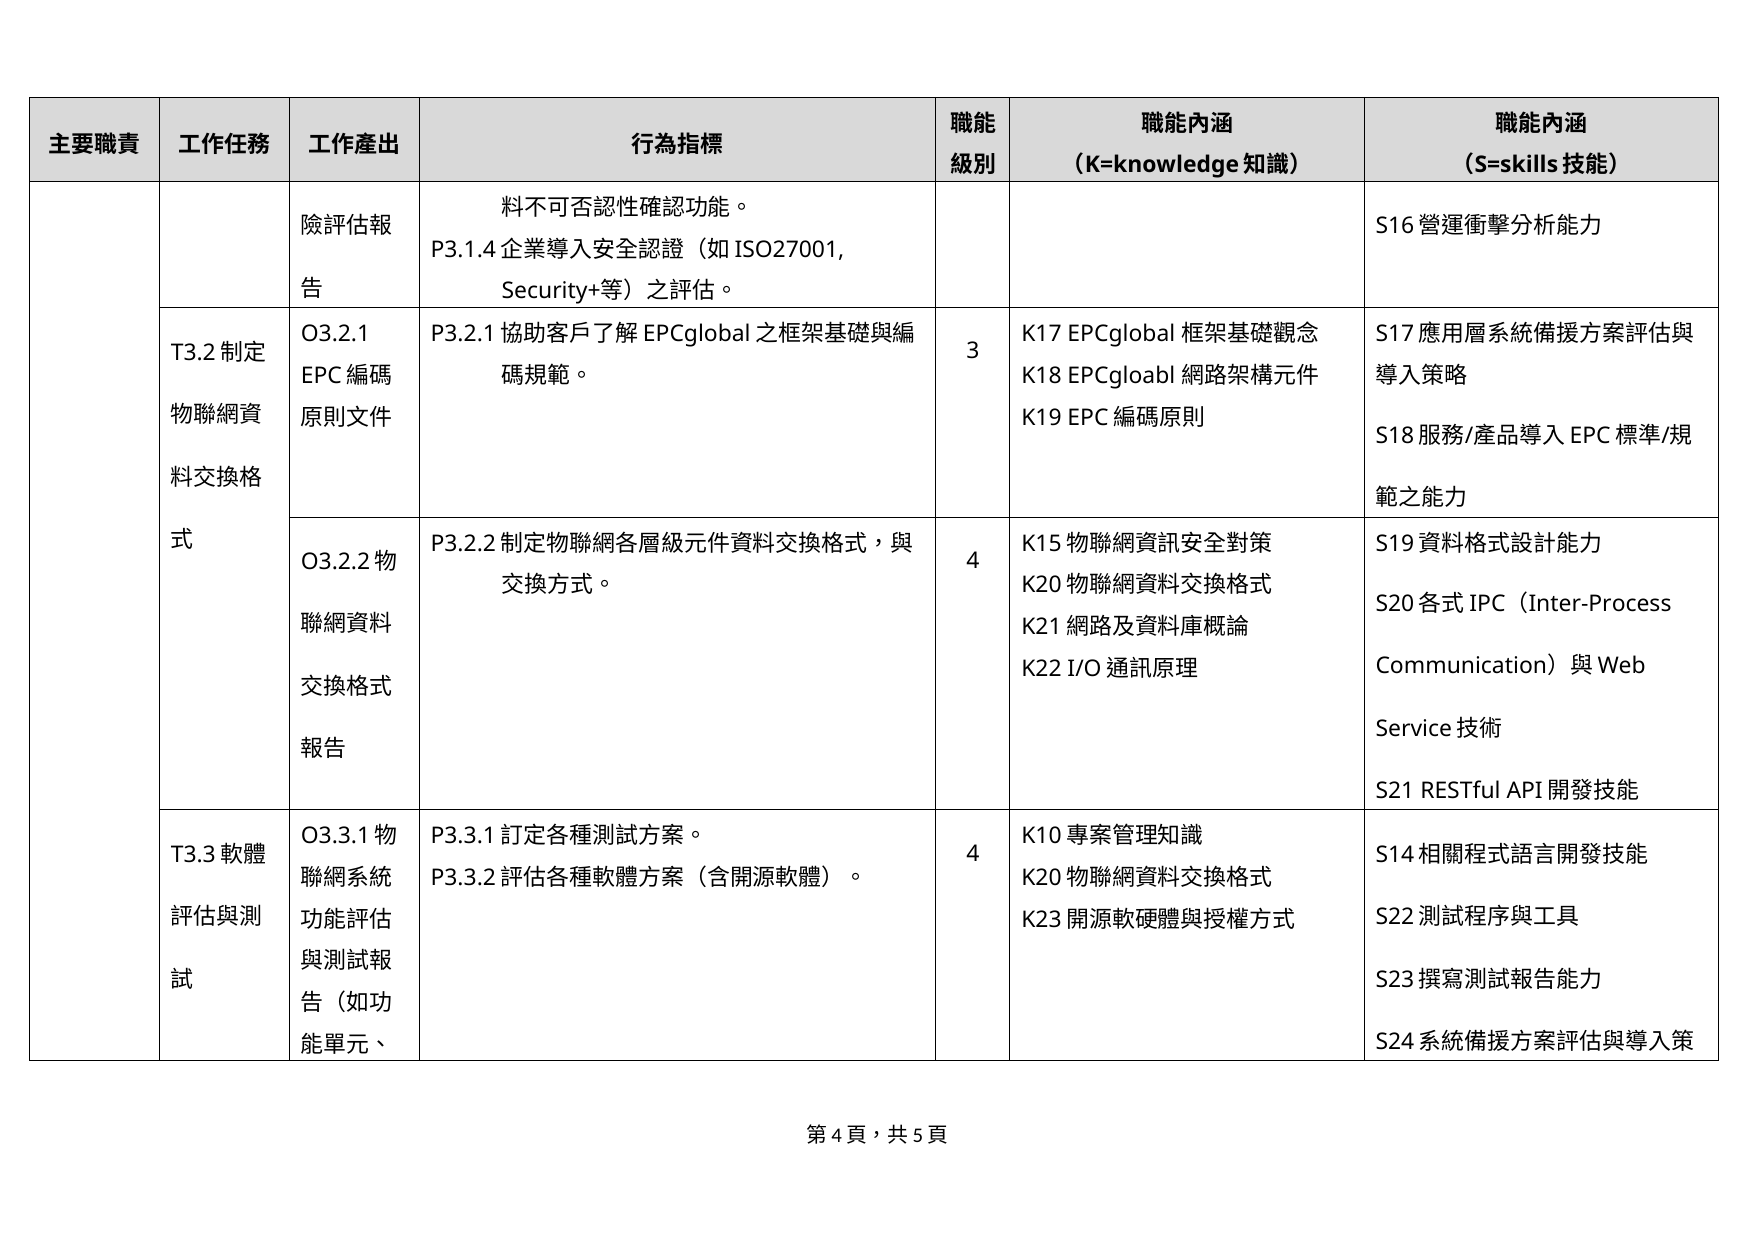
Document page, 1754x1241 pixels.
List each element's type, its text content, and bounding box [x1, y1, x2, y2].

table_cell 料不可否認性確認功能。 P3.1.4企業導入安全認證（如ISO27001, Security+等）之評估。 [420, 182, 935, 307]
table_cell [30, 182, 159, 1060]
table_cell S19資料格式設計能力 S20各式IPC（Inter-Process Communication）與Web Service技術 S21 RESTful API開發技能 [1365, 518, 1718, 809]
table_cell S17應用層系統備援方案評估與導入策略 S18服務/產品導入EPC標準/規範之能力 [1365, 308, 1718, 517]
table_header 工作任務 [160, 98, 289, 181]
table_header 職能內涵 （K=knowledge知識） [1010, 98, 1364, 181]
table_header 行為指標 [420, 98, 935, 181]
table_cell K10專案管理知識 K20物聯網資料交換格式 K23開源軟硬體與授權方式 [1010, 810, 1364, 1060]
table_header 職能級別 [936, 98, 1009, 181]
table_cell 3 [936, 308, 1009, 517]
table_cell 4 [936, 810, 1009, 1060]
table_cell O3.2.1 EPC編碼原則文件 [290, 308, 419, 517]
table_cell [936, 182, 1009, 307]
table_cell 4 [936, 518, 1009, 809]
table_cell [160, 182, 289, 307]
table_header 主要職責 [30, 98, 159, 181]
table_cell K15物聯網資訊安全對策 K20物聯網資料交換格式 K21網路及資料庫概論 K22 I/O通訊原理 [1010, 518, 1364, 809]
table_header 職能內涵 （S=skills技能） [1365, 98, 1718, 181]
table_header 工作產出 [290, 98, 419, 181]
table_cell T3.2制定物聯網資料交換格式 [160, 308, 289, 809]
table_cell 險評估報告 [290, 182, 419, 307]
table_cell S16營運衝擊分析能力 [1365, 182, 1718, 307]
table_cell S14相關程式語言開發技能 S22測試程序與工具 S23撰寫測試報告能力 S24系統備援方案評估與導入策 [1365, 810, 1718, 1060]
table_cell [1010, 182, 1364, 307]
table_cell P3.3.1訂定各種測試方案。 P3.3.2評估各種軟體方案（含開源軟體）。 [420, 810, 935, 1060]
table_cell K17 EPCglobal 框架基礎觀念 K18 EPCgloabl 網路架構元件 K19 EPC編碼原則 [1010, 308, 1364, 517]
table_cell O3.2.2物聯網資料交換格式報告 [290, 518, 419, 809]
table_cell O3.3.1物聯網系統功能評估與測試報告（如功能單元、 [290, 810, 419, 1060]
table_cell P3.2.2制定物聯網各層級元件資料交換格式，與交換方式。 [420, 518, 935, 809]
table_cell T3.3軟體評估與測試 [160, 810, 289, 1060]
table_cell P3.2.1協助客戶了解EPCglobal之框架基礎與編碼規範。 [420, 308, 935, 517]
